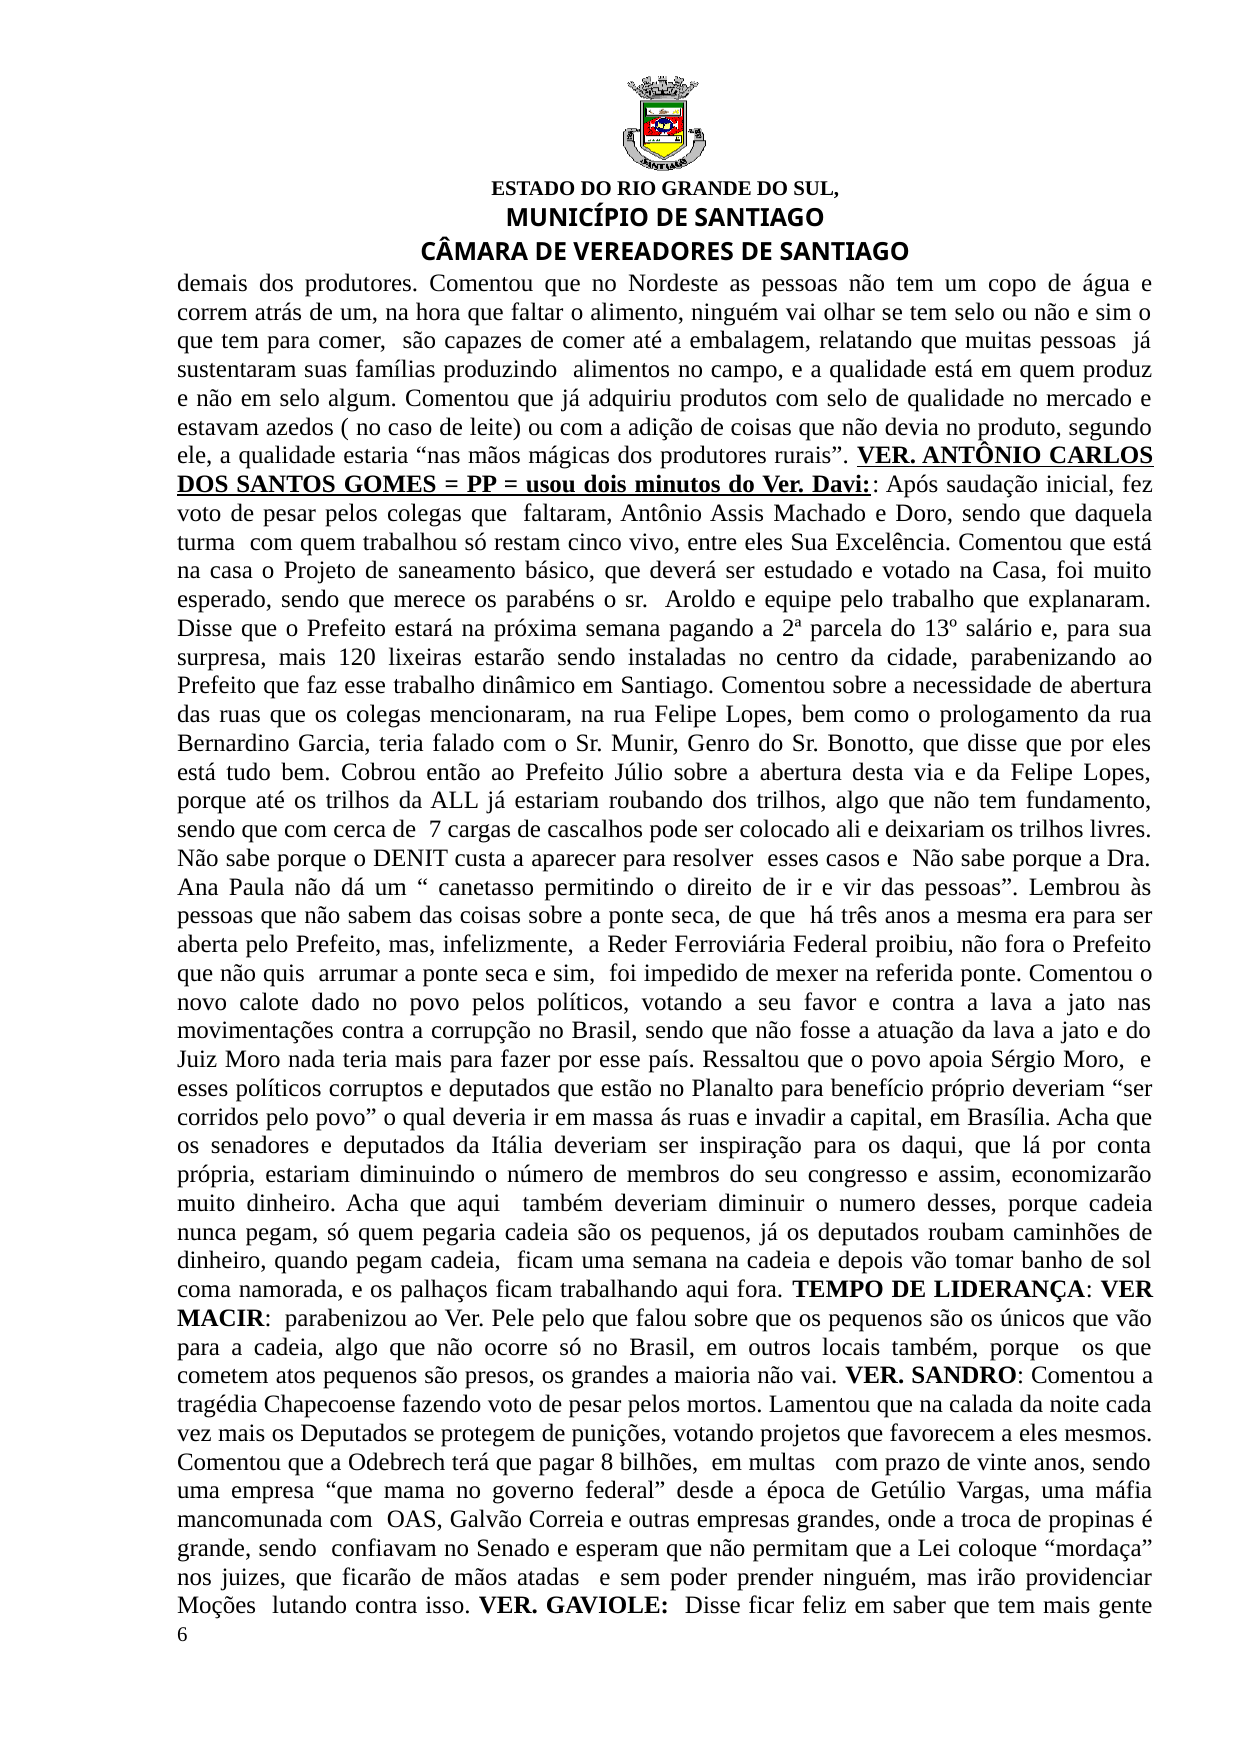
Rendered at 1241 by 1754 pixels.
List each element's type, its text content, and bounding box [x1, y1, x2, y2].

list demais dos produtores. Comentou que no Nordeste as pessoas não tem um copo de água e correm atrás de um, na hora que faltar o alimento, ninguém vai olhar se tem selo ou não e sim o que tem para comer, são capazes de comer até a embalagem, relatando que muitas pessoas já sustentaram suas famílias produzindo alimentos no campo, e a qualidade está em quem produz e não em selo algum. Comentou que já adquiriu produtos com selo de qualidade no mercado e estavam azedos ( no caso de leite) ou com a adição de coisas que não devia no produto, segundo ele, a qualidade estaria “nas mãos mágicas dos produtores rurais”. VER. ANTÔNIO CARLOS DOS SANTOS GOMES = PP = usou dois minutos do Ver. Davi:: Após saudação inicial, fez voto de pesar pelos colegas que faltaram, Antônio Assis Machado e Doro, sendo que daquela turma com quem trabalhou só restam cinco vivo, entre eles Sua Excelência. Comentou que está na casa o Projeto de saneamento básico, que deverá ser estudado e votado na Casa, foi muito esperado, sendo que merece os parabéns o sr. Aroldo e equipe pelo trabalho que explanaram. Disse que o Prefeito estará na próxima semana pagando a 2ª parcela do 13º salário e, para sua surpresa, mais 120 lixeiras estarão sendo instaladas no centro da cidade, parabenizando ao Prefeito que faz esse trabalho dinâmico em Santiago. Comentou sobre a necessidade de abertura das ruas que os colegas mencionaram, na rua Felipe Lopes, bem como o prologamento da rua Bernardino Garcia, teria falado com o Sr. Munir, Genro do Sr. Bonotto, que disse que por eles está tudo bem. Cobrou então ao Prefeito Júlio sobre a abertura desta via e da Felipe Lopes, porque até os trilhos da ALL já estariam roubando dos trilhos, algo que não tem fundamento, sendo que com cerca de 7 cargas de cascalhos pode ser colocado ali e deixariam os trilhos livres. Não sabe porque o DENIT custa a aparecer para resolver esses casos e Não sabe porque a Dra. Ana Paula não dá um “ canetasso permitindo o direito de ir e vir das pessoas”. Lembrou às pessoas que não sabem das coisas sobre a ponte seca, de que há três anos a mesma era para ser aberta pelo Prefeito, mas, infelizmente, a Reder Ferroviária Federal proibiu, não fora o Prefeito que não quis arrumar a ponte seca e sim, foi impedido de mexer na referida ponte. Comentou o novo calote dado no povo pelos políticos, votando a seu favor e contra a lava a jato nas movimentações contra a corrupção no Brasil, sendo que não fosse a atuação da lava a jato e do Juiz Moro nada teria mais para fazer por esse país. Ressaltou que o povo apoia Sérgio Moro, e esses políticos corruptos e deputados que estão no Planalto para benefício próprio deveriam “ser corridos pelo povo” o qual deveria ir em massa ás ruas e invadir a capital, em Brasília. Acha que os senadores e deputados da Itália deveriam ser inspiração para os daqui, que lá por conta própria, estariam diminuindo o número de membros do seu congresso e assim, economizarão muito dinheiro. Acha que aqui também deveriam diminuir o numero desses, porque cadeia nunca pegam, só quem pegaria cadeia são os pequenos, já os deputados roubam caminhões de dinheiro, quando pegam cadeia, ficam uma semana na cadeia e depois vão tomar banho de sol coma namorada, e os palhaços ficam trabalhando aqui fora. TEMPO DE LIDERANÇA: VER MACIR: parabenizou ao Ver. Pele pelo que falou sobre que os pequenos são os únicos que vão para a cadeia, algo que não ocorre só no Brasil, em outros locais também, porque os que cometem atos pequenos são presos, os grandes a maioria não vai. VER. SANDRO: Comentou a tragédia Chapecoense fazendo voto de pesar pelos mortos. Lamentou que na calada da noite cada vez mais os Deputados se protegem de punições, votando projetos que favorecem a eles mesmos. Comentou que a Odebrech terá que pagar 8 bilhões, em multas com prazo de vinte anos, sendo uma empresa “que mama no governo federal” desde a época de Getúlio Vargas, uma máfia mancomunada com OAS, Galvão Correia e outras empresas grandes, onde a troca de propinas é grande, sendo confiavam no Senado e esperam que não permitam que a Lei coloque “mordaça” nos juizes, que ficarão de mãos atadas e sem poder prender ninguém, mas irão providenciar Moções lutando contra isso. VER. GAVIOLE: Disse ficar feliz em saber que tem mais gente [139, 268, 1153, 1619]
